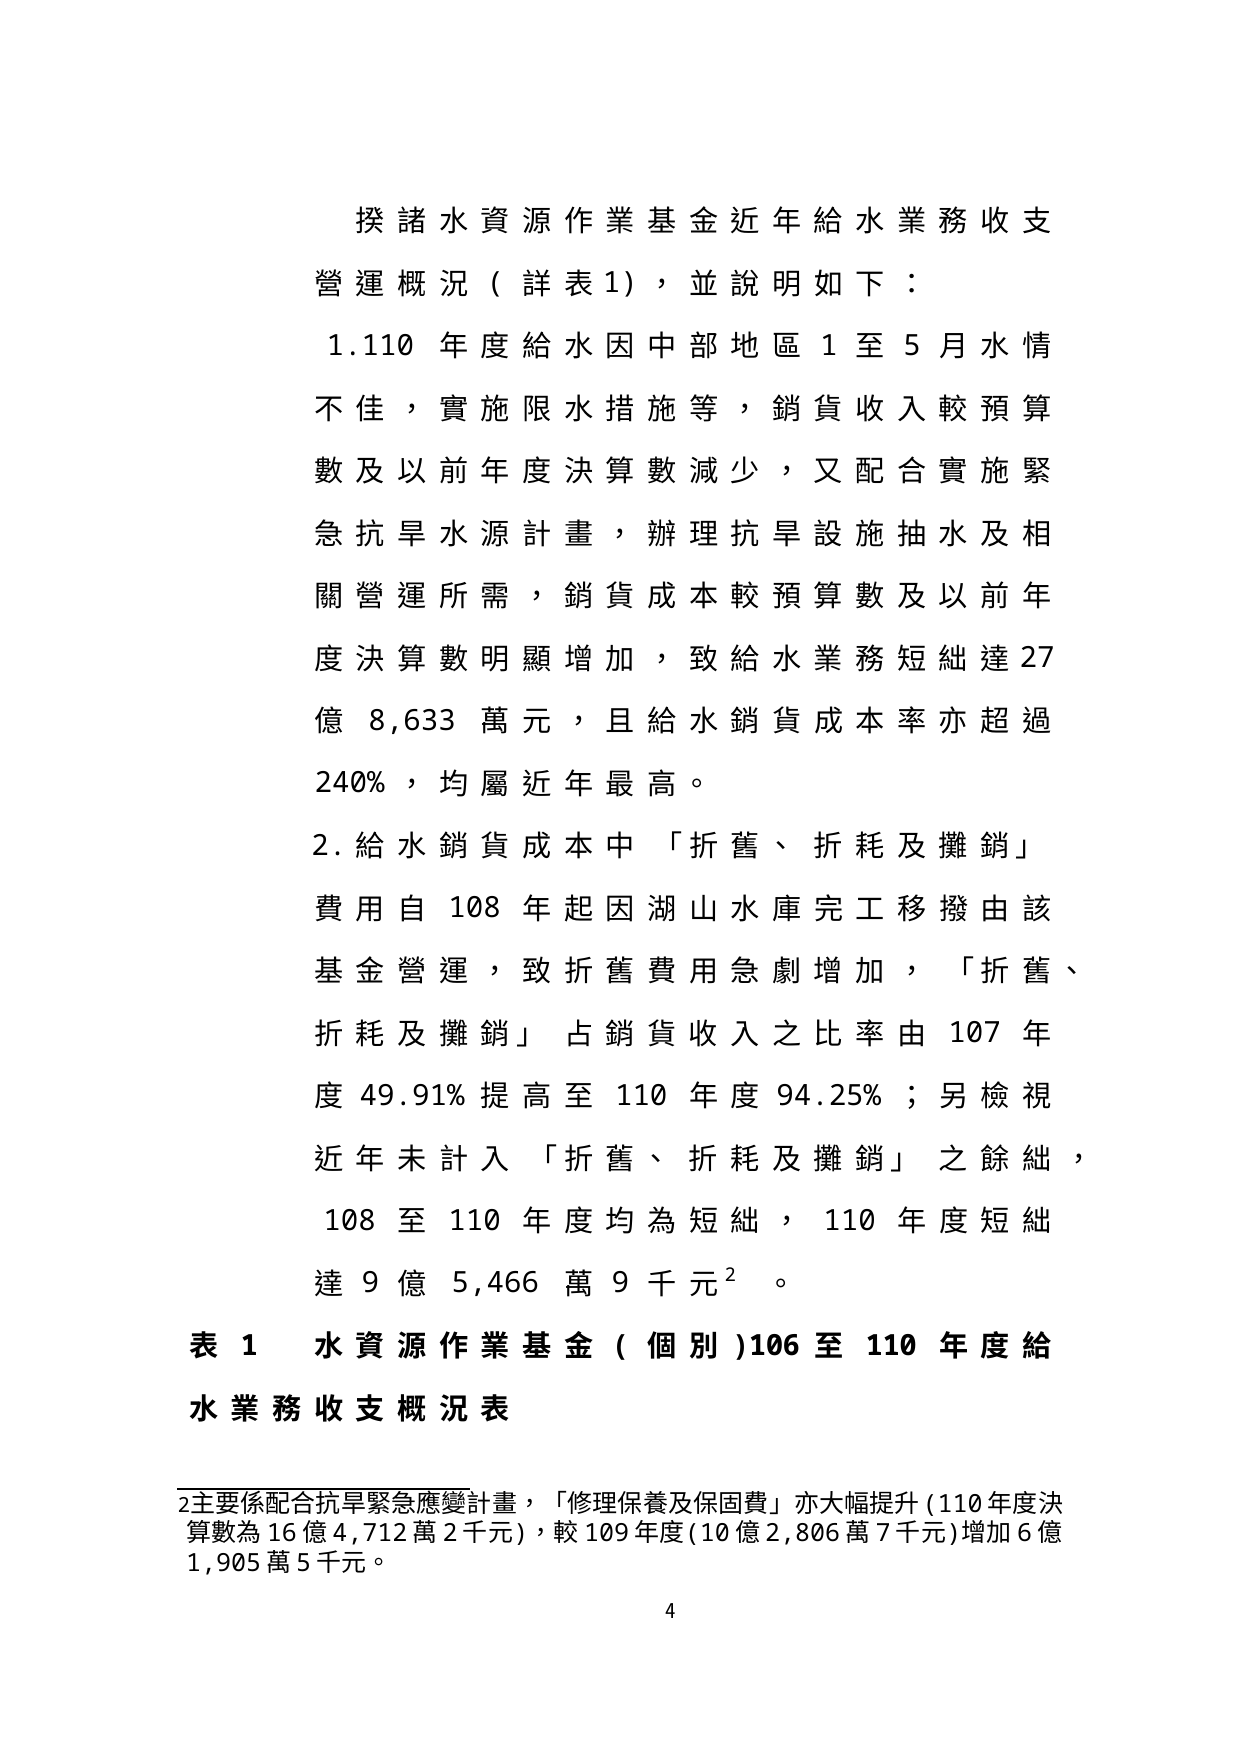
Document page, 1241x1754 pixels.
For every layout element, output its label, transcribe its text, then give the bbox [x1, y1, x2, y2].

text 主要係配合抗旱緊急應變計畫，「修理保養及保固費」亦大幅提升(110年度決算數為16億4,712萬2千元)，較109年度(10億2,806萬7千元)增加6億1,905萬5千元。 [177, 1489, 1063, 1577]
text 表1 水資源作業基金(個別)106至110年度給水業務收支概況表 [183, 1302, 1072, 1427]
text 揆諸水資源作業基金近年給水業務收支營運概況(詳表1)，並說明如下： [271, 177, 1058, 302]
text 1.110年度給水因中部地區1至5月水情不佳，實施限水措施等，銷貨收入較預算數及以前年度決算數減少，又配合實施緊急抗旱水源計畫，辦理抗旱設施抽水及相關營運所需，銷貨成本較預算數及以前年度決算數明顯增加，致給水業務短絀達27億8,633萬元，且給水銷貨成本率亦超過240%，均屬近年最高。 [271, 302, 1058, 802]
text 2.給水銷貨成本中「折舊、折耗及攤銷」費用自108年起因湖山水庫完工移撥由該基金營運，致折舊費用急劇增加，「折舊、折耗及攤銷」占銷貨收入之比率由107年度49.91%提高至110年度94.25%；另檢視近年未計入「折舊、折耗及攤銷」之餘絀，108至110年度均為短絀，110年度短絀達9億5,466萬9千元。 [271, 802, 1058, 1302]
